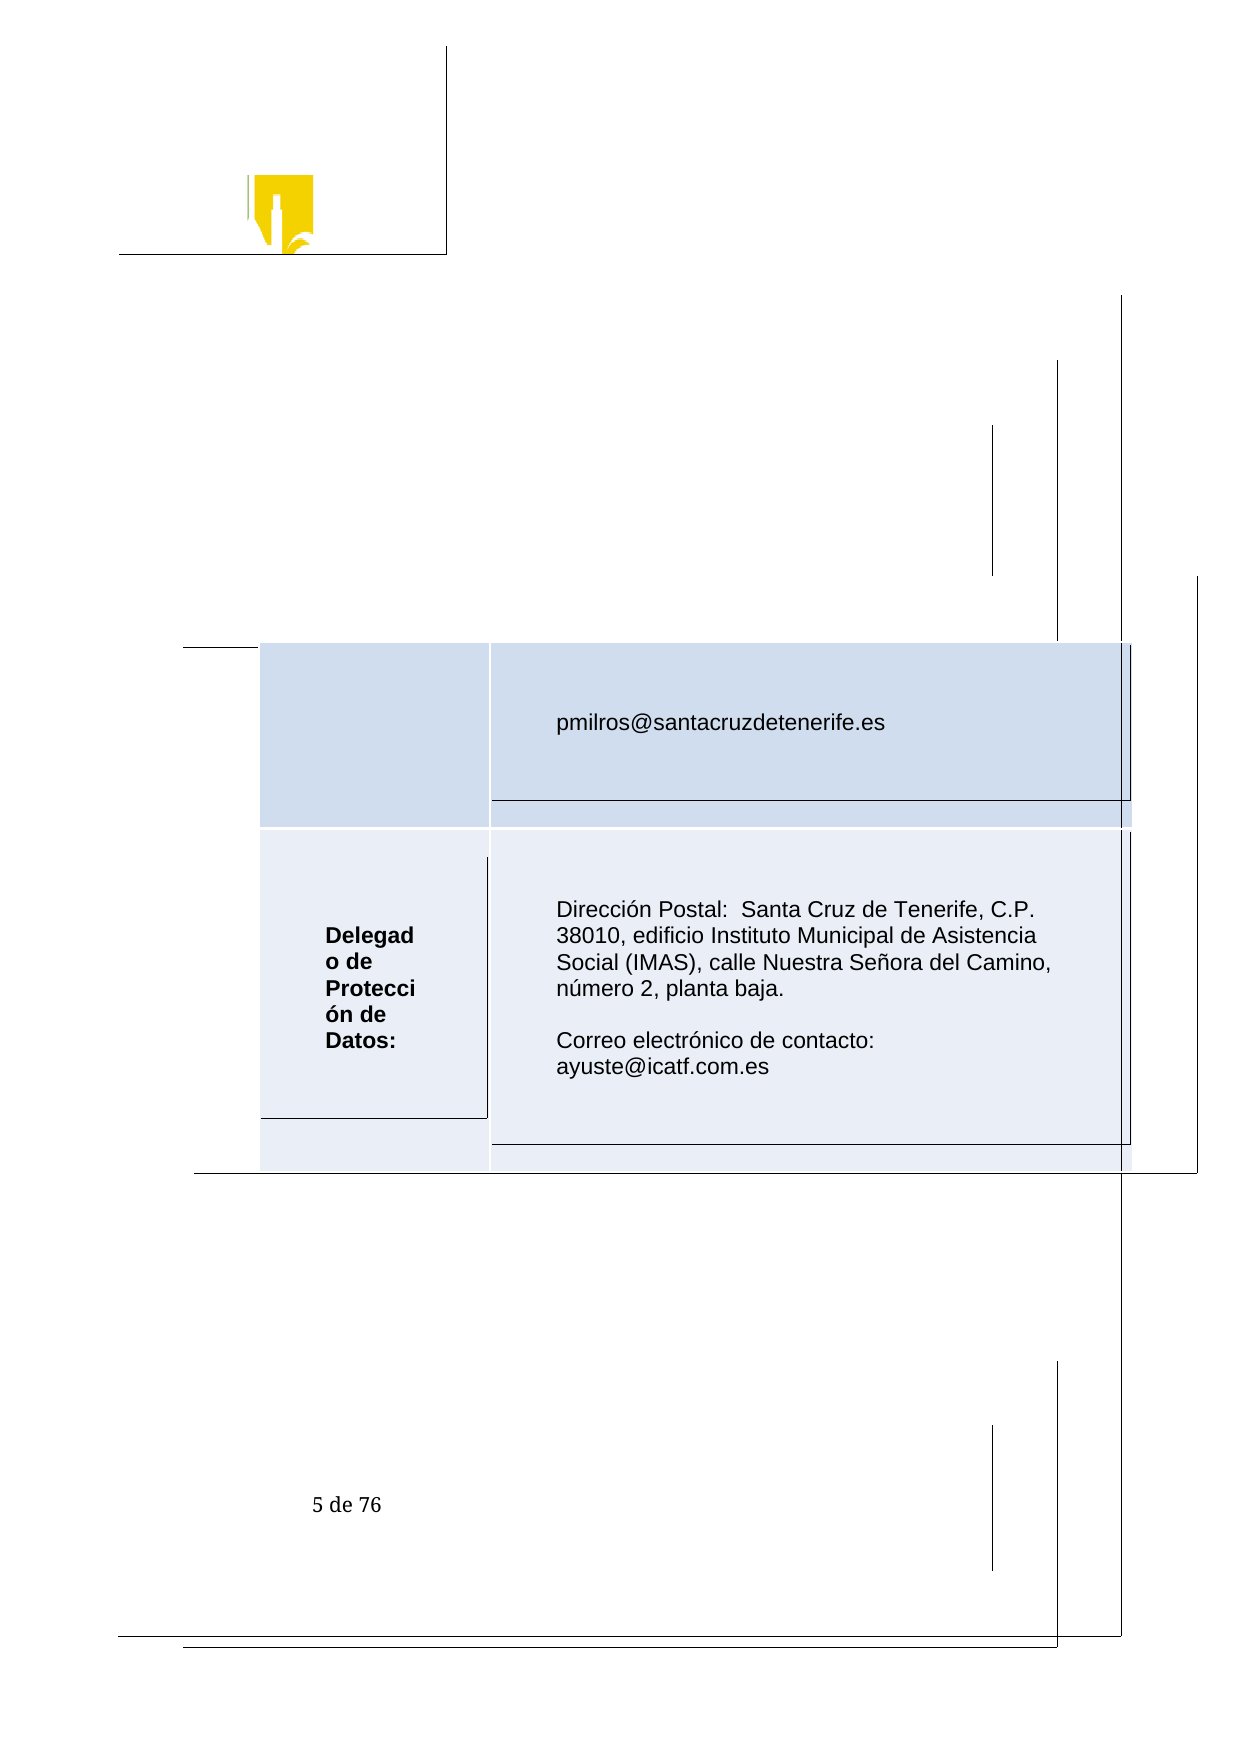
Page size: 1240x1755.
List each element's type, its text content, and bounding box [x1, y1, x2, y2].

table_header pmilros@santacruzdetenerife.es [491, 643, 1121, 827]
table_cell Delegado de Protección de Datos: [260, 830, 489, 1171]
table_cell Dirección Postal: Santa Cruz de Tenerife, C.P. 38010, edificio Instituto Municipal de Asistencia Social (IMAS), calle Nuestra Señora del Camino, número 2, planta baja. Correo electrónico de contacto: ayuste@icatf.com.es [491, 830, 1121, 1171]
table_header [260, 643, 489, 827]
